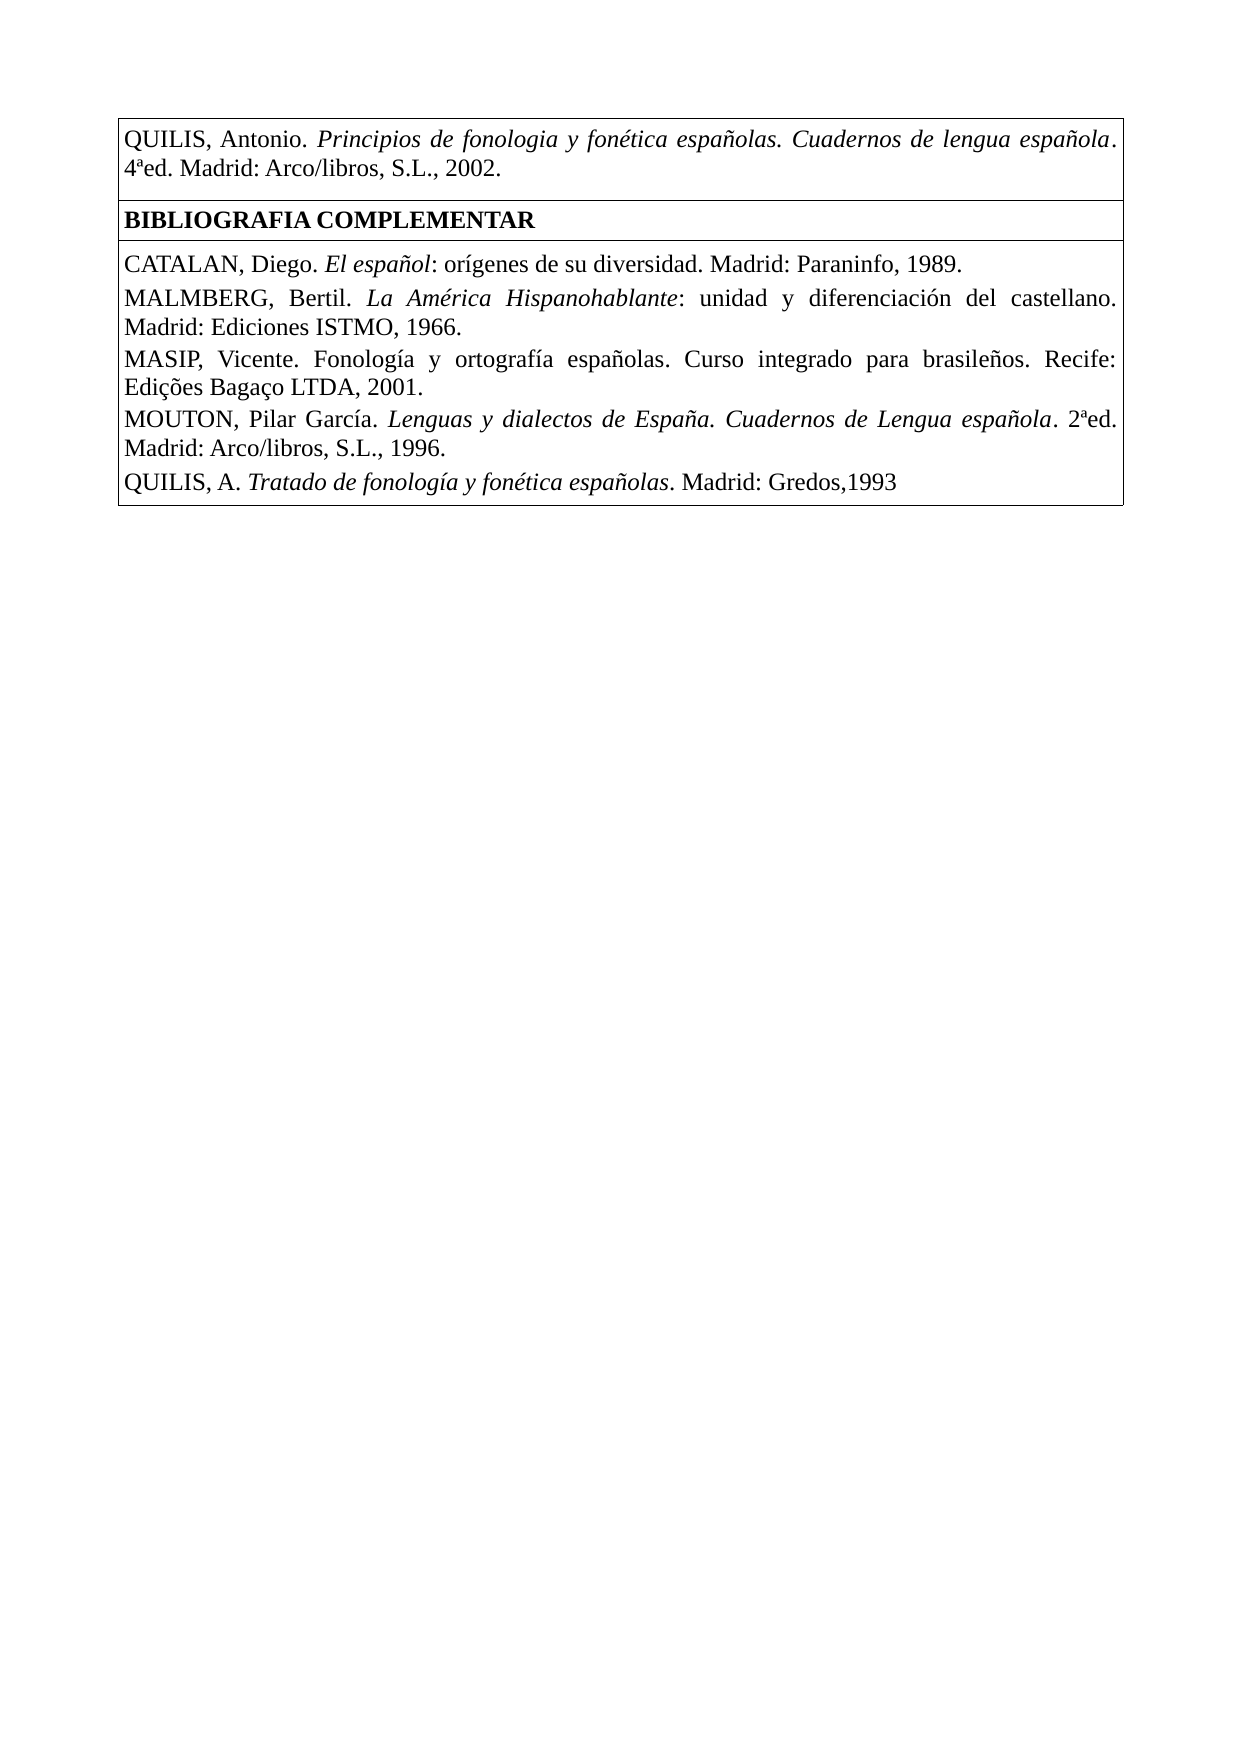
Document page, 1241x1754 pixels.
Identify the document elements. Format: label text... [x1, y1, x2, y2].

table_cell BIBLIOGRAFIA COMPLEMENTAR [119, 201, 1123, 240]
table_cell CATALAN, Diego. El español: orígenes de su diversidad. Madrid: Paraninfo, 1989. MALMBERG, Bertil. La América Hispanohablante: unidad y diferenciación del castellano. Madrid: Ediciones ISTMO, 1966. MASIP, Vicente. Fonología y ortografía españolas. Curso integrado para brasileños. Recife: Edições Bagaço LTDA, 2001. MOUTON, Pilar García. Lenguas y dialectos de España. Cuadernos de Lengua española. 2ªed. Madrid: Arco/libros, S.L., 1996. QUILIS, A. Tratado de fonología y fonética españolas. Madrid: Gredos,1993 [119, 241, 1123, 505]
table_cell QUILIS, Antonio. Principios de fonologia y fonética españolas. Cuadernos de lengua española. 4ªed. Madrid: Arco/libros, S.L., 2002. [119, 119, 1123, 200]
